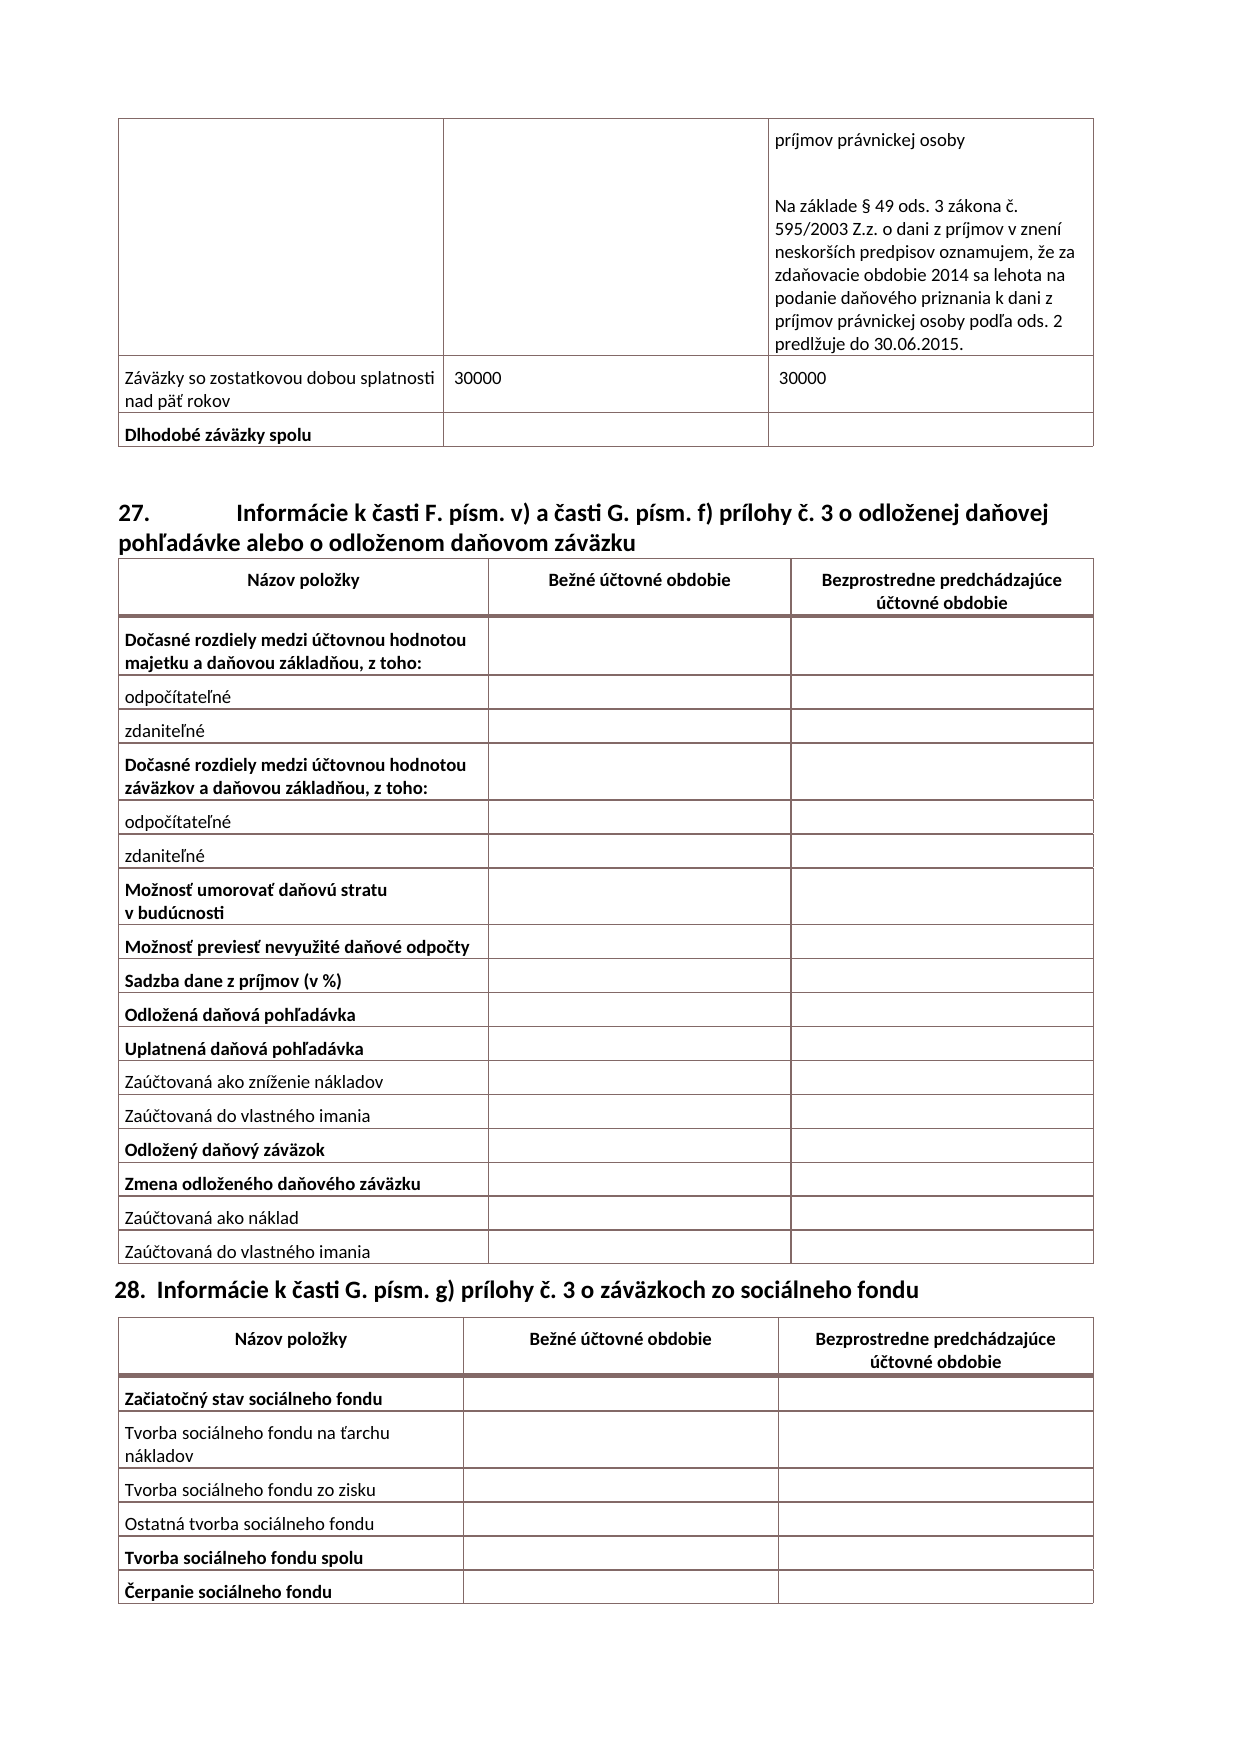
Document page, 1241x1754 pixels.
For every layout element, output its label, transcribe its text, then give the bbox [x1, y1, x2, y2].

table_cell [792, 618, 1093, 674]
table_cell [779, 1537, 1093, 1569]
table_cell 30000 [444, 356, 768, 412]
table_cell Dlhodobé záväzky spolu [119, 413, 443, 446]
table_cell [489, 835, 790, 867]
table_cell [779, 1571, 1093, 1603]
table_cell [792, 869, 1093, 924]
table_cell príjmov právnickej osoby Na základe § 49 ods. 3 zákona č. 595/2003 Z.z. o dani z príjmov v znení neskorších predpisov oznamujem, že za zdaňovacie obdobie 2014 sa lehota na podanie daňového priznania k dani z príjmov právnickej osoby podľa ods. 2 predlžuje do 30.06.2015. [769, 119, 1093, 355]
table_cell [489, 1163, 790, 1195]
table_cell [792, 993, 1093, 1026]
table_header Bezprostredne predchádzajúce účtovné obdobie [779, 1318, 1093, 1373]
table_cell [489, 1231, 790, 1263]
table_cell [489, 1095, 790, 1128]
table_cell [489, 676, 790, 708]
table_cell odpočítateľné [119, 801, 488, 833]
table_cell Tvorba sociálneho fondu zo zisku [119, 1469, 463, 1501]
table_cell [489, 618, 790, 674]
table_cell [792, 1197, 1093, 1229]
table_cell Dočasné rozdiely medzi účtovnou hodnotou majetku a daňovou základňou, z toho: [119, 618, 488, 674]
table_cell [779, 1378, 1093, 1410]
table_cell [779, 1412, 1093, 1467]
table_cell Odložená daňová pohľadávka [119, 993, 488, 1026]
table_cell [444, 119, 768, 355]
table_cell [444, 413, 768, 446]
table_cell [464, 1469, 778, 1501]
table_cell [489, 1061, 790, 1094]
table_cell Dočasné rozdiely medzi účtovnou hodnotou záväzkov a daňovou základňou, z toho: [119, 744, 488, 799]
table_cell Tvorba sociálneho fondu na ťarchu nákladov [119, 1412, 463, 1467]
table_cell Čerpanie sociálneho fondu [119, 1571, 463, 1603]
table_cell Zaúčtovaná do vlastného imania [119, 1231, 488, 1263]
table_cell [464, 1503, 778, 1535]
table_cell [489, 801, 790, 833]
table_cell Zmena odloženého daňového záväzku [119, 1163, 488, 1195]
table_cell [489, 959, 790, 992]
table_cell [792, 744, 1093, 799]
table_cell zdaniteľné [119, 835, 488, 867]
table_cell [792, 1027, 1093, 1060]
table_cell [489, 1129, 790, 1162]
table_cell [464, 1378, 778, 1410]
table_cell [489, 744, 790, 799]
table_cell [779, 1503, 1093, 1535]
table_cell Zaúčtovaná ako náklad [119, 1197, 488, 1229]
table_cell [489, 710, 790, 742]
table_header Bežné účtovné obdobie [489, 559, 790, 614]
table_cell Ostatná tvorba sociálneho fondu [119, 1503, 463, 1535]
table_cell [489, 993, 790, 1026]
table_cell [792, 925, 1093, 958]
table_cell [792, 1061, 1093, 1094]
table_header Názov položky [119, 559, 488, 614]
table_cell [792, 1095, 1093, 1128]
table_cell [792, 1231, 1093, 1263]
table_cell [792, 676, 1093, 708]
table_cell [792, 959, 1093, 992]
text 27. Informácie k časti F. písm. v) a časti G. písm. f) prílohy č. 3 o odloženej daňovej pohľadávke alebo o odloženom daňovom záväzku [118, 497, 1122, 558]
table_cell [792, 710, 1093, 742]
table_cell [792, 801, 1093, 833]
table_cell [792, 835, 1093, 867]
table_cell odpočítateľné [119, 676, 488, 708]
table_cell Začiatočný stav sociálneho fondu [119, 1378, 463, 1410]
table_header Bežné účtovné obdobie [464, 1318, 778, 1373]
table_cell zdaniteľné [119, 710, 488, 742]
table_cell Možnosť previesť nevyužité daňové odpočty [119, 925, 488, 958]
table_cell Zaúčtovaná ako zníženie nákladov [119, 1061, 488, 1094]
table_cell Možnosť umorovať daňovú stratu v budúcnosti [119, 869, 488, 924]
table_cell [464, 1412, 778, 1467]
table_cell [464, 1571, 778, 1603]
table_cell Odložený daňový záväzok [119, 1129, 488, 1162]
table_cell [489, 869, 790, 924]
table_cell 30000 [769, 356, 1093, 412]
table_cell [119, 119, 443, 355]
table_header Názov položky [119, 1318, 463, 1373]
table_header Bezprostredne predchádzajúce účtovné obdobie [792, 559, 1093, 614]
table_cell [489, 1197, 790, 1229]
table_cell Tvorba sociálneho fondu spolu [119, 1537, 463, 1569]
table_cell [779, 1469, 1093, 1501]
table_cell [464, 1537, 778, 1569]
table_cell Uplatnená daňová pohľadávka [119, 1027, 488, 1060]
table_cell [792, 1163, 1093, 1195]
table_cell Záväzky so zostatkovou dobou splatnosti nad päť rokov [119, 356, 443, 412]
table_cell Zaúčtovaná do vlastného imania [119, 1095, 488, 1128]
table_cell [769, 413, 1093, 446]
table_cell [792, 1129, 1093, 1162]
text 28. Informácie k časti G. písm. g) prílohy č. 3 o záväzkoch zo sociálneho fondu [114, 1274, 1122, 1304]
table_cell [489, 925, 790, 958]
table_cell Sadzba dane z príjmov (v %) [119, 959, 488, 992]
table_cell [489, 1027, 790, 1060]
